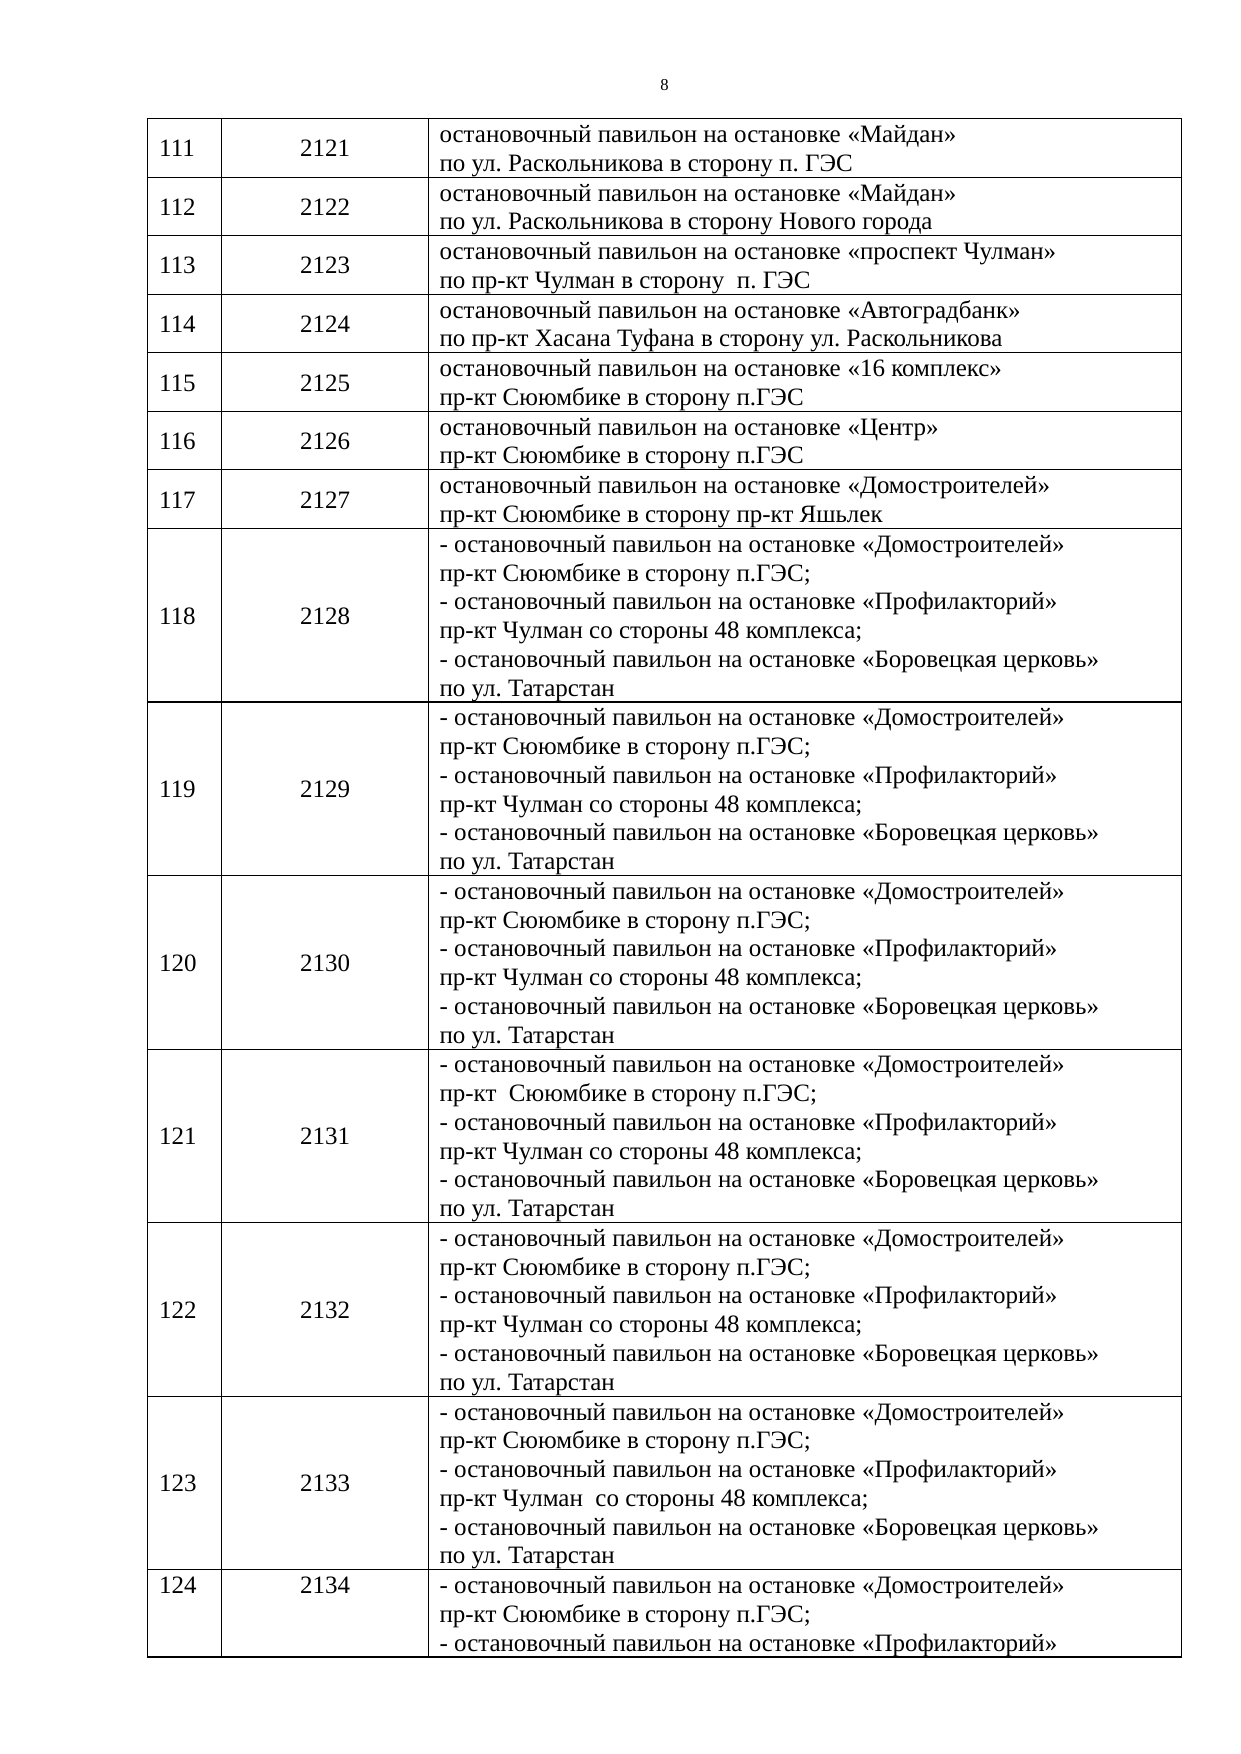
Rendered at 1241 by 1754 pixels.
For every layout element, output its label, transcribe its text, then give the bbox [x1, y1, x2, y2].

table_cell 2131 [222, 1050, 428, 1222]
table_cell 123 [148, 1397, 221, 1569]
table_cell 116 [148, 412, 221, 469]
table_cell остановочный павильон на остановке «Центр» пр-кт Сююмбике в сторону п.ГЭС [429, 412, 1181, 469]
table_cell 2128 [222, 529, 428, 701]
table_cell 2129 [222, 703, 428, 875]
table_cell - остановочный павильон на остановке «Домостроителей» пр-кт Сююмбике в сторону п.ГЭС; - остановочный павильон на остановке «Профилакторий» пр-кт Чулман со стороны 48 комплекса; - остановочный павильон на остановке «Боровецкая церковь» по ул. Татарстан [429, 1397, 1181, 1569]
table_cell - остановочный павильон на остановке «Домостроителей» пр-кт Сююмбике в сторону п.ГЭС; - остановочный павильон на остановке «Профилакторий» пр-кт Чулман со стороны 48 комплекса; - остановочный павильон на остановке «Боровецкая церковь» по ул. Татарстан [429, 876, 1181, 1048]
table_cell 2125 [222, 353, 428, 411]
table_cell - остановочный павильон на остановке «Домостроителей» пр-кт Сююмбике в сторону п.ГЭС; - остановочный павильон на остановке «Профилакторий» [429, 1570, 1181, 1656]
table_cell остановочный павильон на остановке «16 комплекс» пр-кт Сююмбике в сторону п.ГЭС [429, 353, 1181, 411]
table_cell 112 [148, 178, 221, 235]
table_cell 118 [148, 529, 221, 701]
table_cell 2130 [222, 876, 428, 1048]
table_cell - остановочный павильон на остановке «Домостроителей» пр-кт Сююмбике в сторону п.ГЭС; - остановочный павильон на остановке «Профилакторий» пр-кт Чулман со стороны 48 комплекса; - остановочный павильон на остановке «Боровецкая церковь» по ул. Татарстан [429, 1223, 1181, 1396]
table_cell остановочный павильон на остановке «Майдан» по ул. Раскольникова в сторону Нового города [429, 178, 1181, 235]
table_cell - остановочный павильон на остановке «Домостроителей» пр-кт Сююмбике в сторону п.ГЭС; - остановочный павильон на остановке «Профилакторий» пр-кт Чулман со стороны 48 комплекса; - остановочный павильон на остановке «Боровецкая церковь» по ул. Татарстан [429, 529, 1181, 701]
table_cell 122 [148, 1223, 221, 1396]
table_cell 2126 [222, 412, 428, 469]
table_cell 2121 [222, 119, 428, 177]
table_cell 124 [148, 1570, 221, 1656]
table_cell 115 [148, 353, 221, 411]
table_cell - остановочный павильон на остановке «Домостроителей» пр-кт Сююмбике в сторону п.ГЭС; - остановочный павильон на остановке «Профилакторий» пр-кт Чулман со стороны 48 комплекса; - остановочный павильон на остановке «Боровецкая церковь» по ул. Татарстан [429, 703, 1181, 875]
table_cell 117 [148, 470, 221, 528]
table_cell 111 [148, 119, 221, 177]
table_cell 121 [148, 1050, 221, 1222]
table_cell 2133 [222, 1397, 428, 1569]
table_cell остановочный павильон на остановке «Майдан» по ул. Раскольникова в сторону п. ГЭС [429, 119, 1181, 177]
table_cell 2124 [222, 295, 428, 352]
table_cell 2123 [222, 236, 428, 294]
table_cell 2132 [222, 1223, 428, 1396]
table_cell 119 [148, 703, 221, 875]
table_cell остановочный павильон на остановке «Домостроителей» пр-кт Сююмбике в сторону пр-кт Яшьлек [429, 470, 1181, 528]
table_cell остановочный павильон на остановке «Автоградбанк» по пр-кт Хасана Туфана в сторону ул. Раскольникова [429, 295, 1181, 352]
table_cell остановочный павильон на остановке «проспект Чулман» по пр-кт Чулман в сторону п. ГЭС [429, 236, 1181, 294]
table_cell - остановочный павильон на остановке «Домостроителей» пр-кт Сююмбике в сторону п.ГЭС; - остановочный павильон на остановке «Профилакторий» пр-кт Чулман со стороны 48 комплекса; - остановочный павильон на остановке «Боровецкая церковь» по ул. Татарстан [429, 1050, 1181, 1222]
table_cell 2127 [222, 470, 428, 528]
table_cell 114 [148, 295, 221, 352]
table_cell 2122 [222, 178, 428, 235]
table_cell 120 [148, 876, 221, 1048]
table_cell 2134 [222, 1570, 428, 1656]
table_cell 113 [148, 236, 221, 294]
